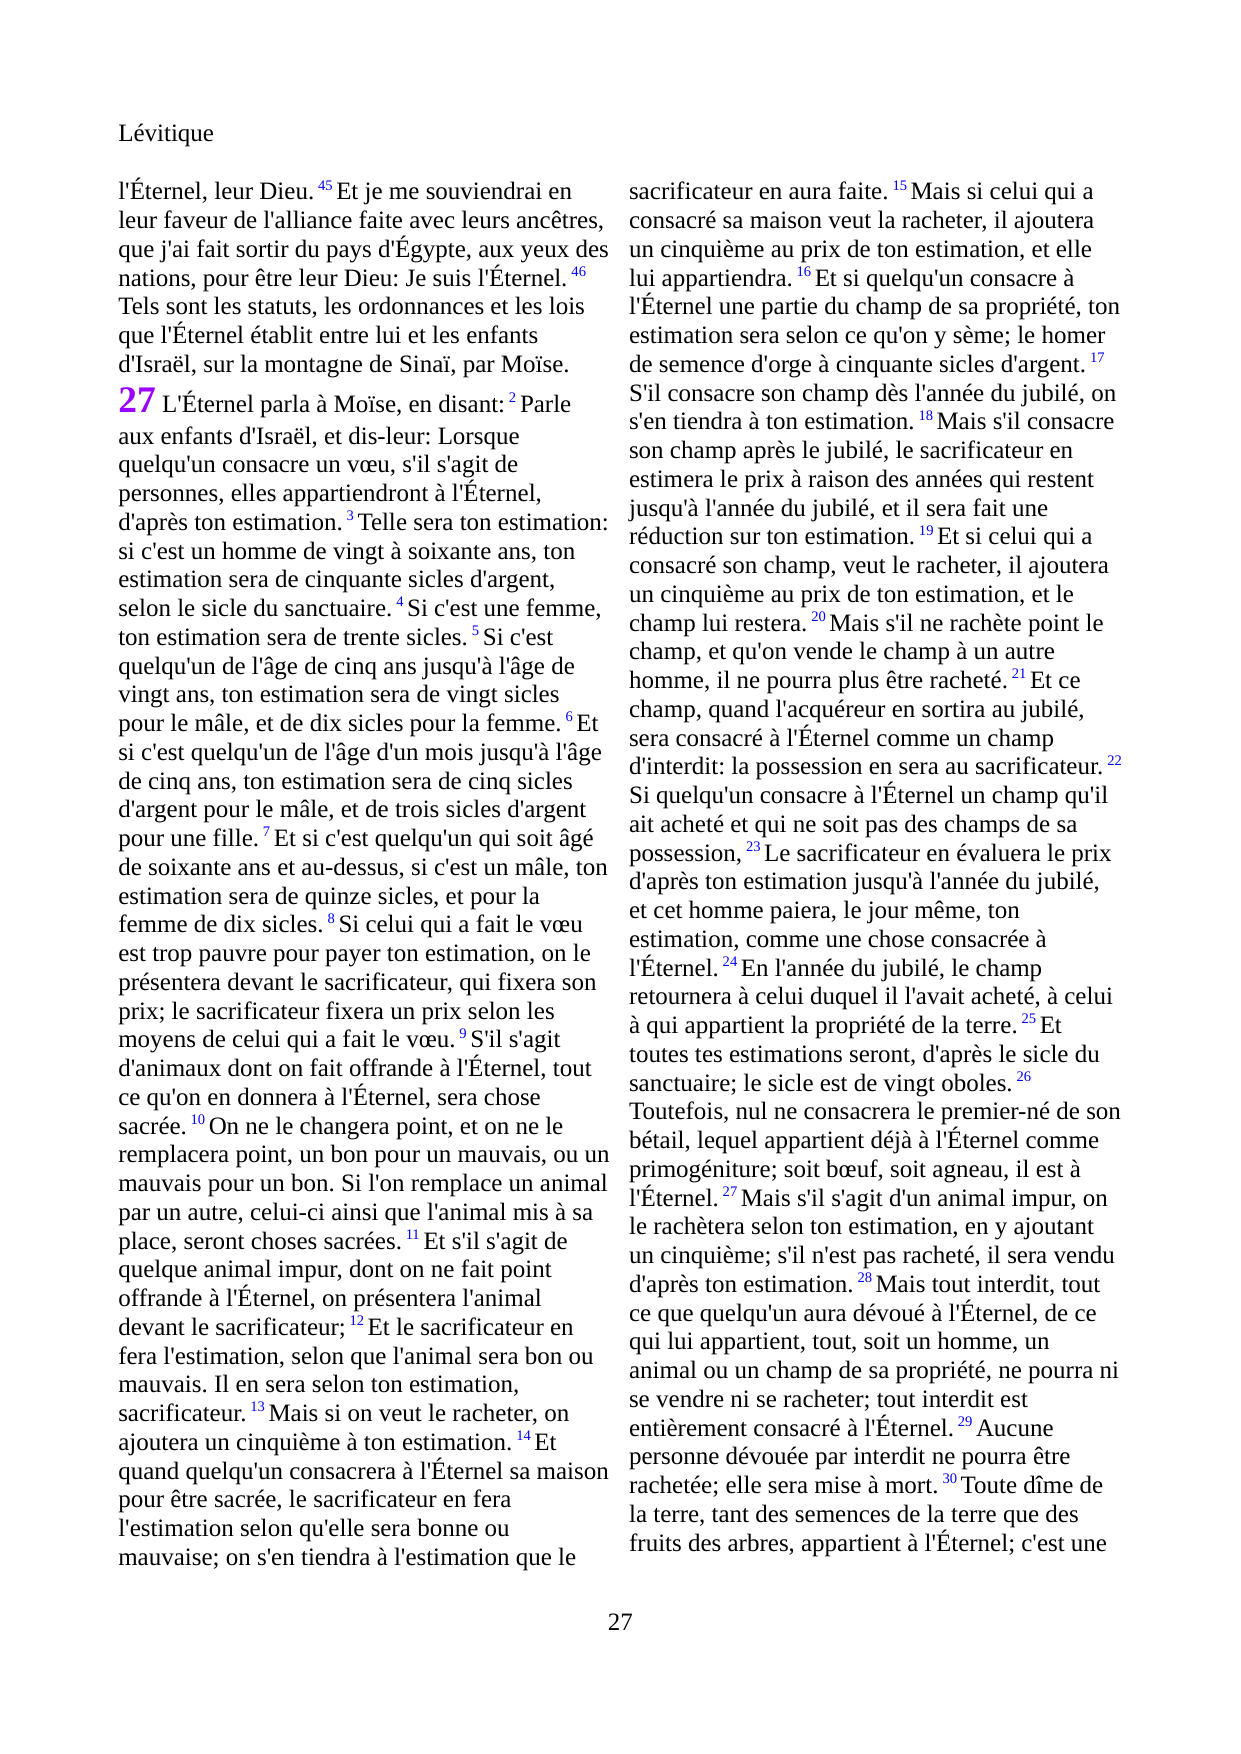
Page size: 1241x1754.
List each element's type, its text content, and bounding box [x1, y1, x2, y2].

text 27 L'Éternel parla à Moïse, en disant: 2 Parle aux enfants d'Israël, et dis-leur: Lorsque quelqu'un consacre un vœu, s'il s'agit de personnes, elles appartiendront à l'Éternel, d'après ton estimation. 3 Telle sera ton estimation: si c'est un homme de vingt à soixante ans, ton estimation sera de cinquante sicles d'argent, selon le sicle du sanctuaire. 4 Si c'est une femme, ton estimation sera de trente sicles. 5 Si c'est quelqu'un de l'âge de cinq ans jusqu'à l'âge de vingt ans, ton estimation sera de vingt sicles pour le mâle, et de dix sicles pour la femme. 6 Et si c'est quelqu'un de l'âge d'un mois jusqu'à l'âge de cinq ans, ton estimation sera de cinq sicles d'argent pour le mâle, et de trois sicles d'argent pour une fille. 7 Et si c'est quelqu'un qui soit âgé de soixante ans et au-dessus, si c'est un mâle, ton estimation sera de quinze sicles, et pour la femme de dix sicles. 8 Si celui qui a fait le vœu est trop pauvre pour payer ton estimation, on le présentera devant le sacrificateur, qui fixera son prix; le sacrificateur fixera un prix selon les moyens de celui qui a fait le vœu. 9 S'il s'agit d'animaux dont on fait offrande à l'Éternel, tout ce qu'on en donnera à l'Éternel, sera chose sacrée. 10 On ne le changera point, et on ne le remplacera point, un bon pour un mauvais, ou un mauvais pour un bon. Si l'on remplace un animal par un autre, celui-ci ainsi que l'animal mis à sa place, seront choses sacrées. 11 Et s'il s'agit de quelque animal impur, dont on ne fait point offrande à l'Éternel, on présentera l'animal devant le sacrificateur; 12 Et le sacrificateur en fera l'estimation, selon que l'animal sera bon ou mauvais. Il en sera selon ton estimation, sacrificateur. 13 Mais si on veut le racheter, on ajoutera un cinquième à ton estimation. 14 Et quand quelqu'un consacrera à l'Éternel sa maison pour être sacrée, le sacrificateur en fera l'estimation selon qu'elle sera bonne ou mauvaise; on s'en tiendra à l'estimation que le [118, 378, 611, 1571]
text sacrificateur en aura faite. 15 Mais si celui qui a consacré sa maison veut la racheter, il ajoutera un cinquième au prix de ton estimation, et elle lui appartiendra. 16 Et si quelqu'un consacre à l'Éternel une partie du champ de sa propriété, ton estimation sera selon ce qu'on y sème; le homer de semence d'orge à cinquante sicles d'argent. 17 S'il consacre son champ dès l'année du jubilé, on s'en tiendra à ton estimation. 18 Mais s'il consacre son champ après le jubilé, le sacrificateur en estimera le prix à raison des années qui restent jusqu'à l'année du jubilé, et il sera fait une réduction sur ton estimation. 19 Et si celui qui a consacré son champ, veut le racheter, il ajoutera un cinquième au prix de ton estimation, et le champ lui restera. 20 Mais s'il ne rachète point le champ, et qu'on vende le champ à un autre homme, il ne pourra plus être racheté. 21 Et ce champ, quand l'acquéreur en sortira au jubilé, sera consacré à l'Éternel comme un champ d'interdit: la possession en sera au sacrificateur. 22 Si quelqu'un consacre à l'Éternel un champ qu'il ait acheté et qui ne soit pas des champs de sa possession, 23 Le sacrificateur en évaluera le prix d'après ton estimation jusqu'à l'année du jubilé, et cet homme paiera, le jour même, ton estimation, comme une chose consacrée à l'Éternel. 24 En l'année du jubilé, le champ retournera à celui duquel il l'avait acheté, à celui à qui appartient la propriété de la terre. 25 Et toutes tes estimations seront, d'après le sicle du sanctuaire; le sicle est de vingt oboles. 26 Toutefois, nul ne consacrera le premier-né de son bétail, lequel appartient déjà à l'Éternel comme primogéniture; soit bœuf, soit agneau, il est à l'Éternel. 27 Mais s'il s'agit d'un animal impur, on le rachètera selon ton estimation, en y ajoutant un cinquième; s'il n'est pas racheté, il sera vendu d'après ton estimation. 28 Mais tout interdit, tout ce que quelqu'un aura dévoué à l'Éternel, de ce qui lui appartient, tout, soit un homme, un animal ou un champ de sa propriété, ne pourra ni se vendre ni se racheter; tout interdit est entièrement consacré à l'Éternel. 29 Aucune personne dévouée par interdit ne pourra être rachetée; elle sera mise à mort. 30 Toute dîme de la terre, tant des semences de la terre que des fruits des arbres, appartient à l'Éternel; c'est une [629, 176, 1122, 1556]
text l'Éternel, leur Dieu. 45 Et je me souviendrai en leur faveur de l'alliance faite avec leurs ancêtres, que j'ai fait sortir du pays d'Égypte, aux yeux des nations, pour être leur Dieu: Je suis l'Éternel. 46 Tels sont les statuts, les ordonnances et les lois que l'Éternel établit entre lui et les enfants d'Israël, sur la montagne de Sinaï, par Moïse. [118, 176, 611, 378]
